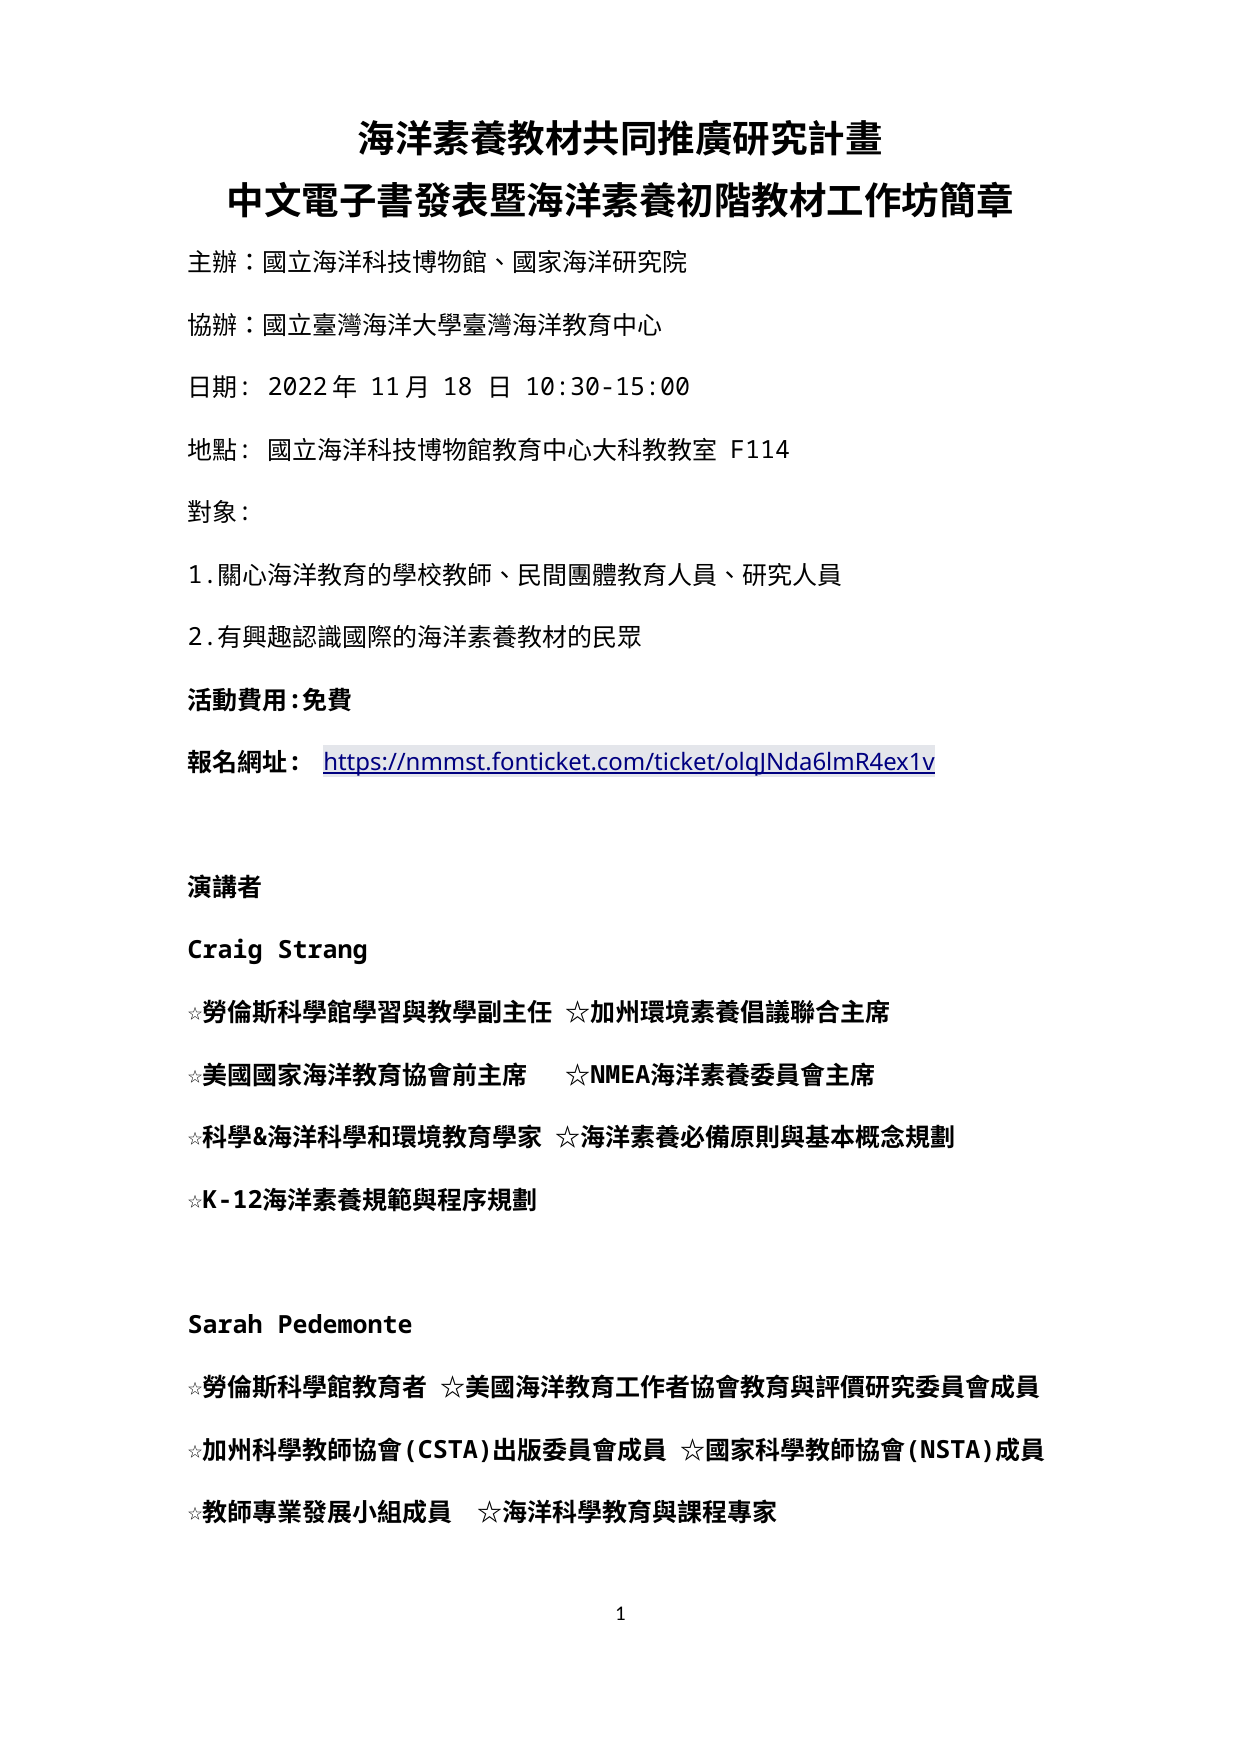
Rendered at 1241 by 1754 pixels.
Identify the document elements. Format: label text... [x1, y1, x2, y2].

text Sarah Pedemonte [187, 1282, 1053, 1344]
text 日期: 2022年 11月 18 日 10:30-15:00 [187, 344, 1053, 407]
text 報名網址: https://nmmst.fonticket.com/ticket/olqJNda6lmR4ex1v [187, 719, 1053, 782]
text 海洋素養教材共同推廣研究計畫 [187, 94, 1053, 157]
text 2.有興趣認識國際的海洋素養教材的民眾 [187, 594, 1053, 657]
text 中文電子書發表暨海洋素養初階教材工作坊簡章 [187, 157, 1053, 219]
text 地點: 國立海洋科技博物館教育中心大科教教室 F114 [187, 407, 1053, 469]
text 活動費用:免費 [187, 657, 1053, 719]
text 1.關心海洋教育的學校教師、民間團體教育人員、研究人員 [187, 532, 1053, 594]
text ☆加州科學教師協會(CSTA)出版委員會成員 ☆國家科學教師協會(NSTA)成員 [187, 1407, 1053, 1469]
text ☆K-12海洋素養規範與程序規劃 [187, 1157, 1053, 1219]
text 對象: [187, 469, 1053, 532]
text 協辦：國立臺灣海洋大學臺灣海洋教育中心 [187, 282, 1053, 344]
text ☆勞倫斯科學館學習與教學副主任 ☆加州環境素養倡議聯合主席 [187, 969, 1053, 1032]
text ☆教師專業發展小組成員 ☆海洋科學教育與課程專家 [187, 1469, 1053, 1532]
text 演講者 [187, 844, 1053, 907]
text ☆科學&海洋科學和環境教育學家 ☆海洋素養必備原則與基本概念規劃 [187, 1094, 1053, 1157]
text ☆勞倫斯科學館教育者 ☆美國海洋教育工作者協會教育與評價研究委員會成員 [187, 1344, 1053, 1407]
text 主辦：國立海洋科技博物館、國家海洋研究院 [187, 219, 1053, 282]
text Craig Strang [187, 907, 1053, 969]
text ☆美國國家海洋教育協會前主席 ☆NMEA海洋素養委員會主席 [187, 1032, 1053, 1094]
